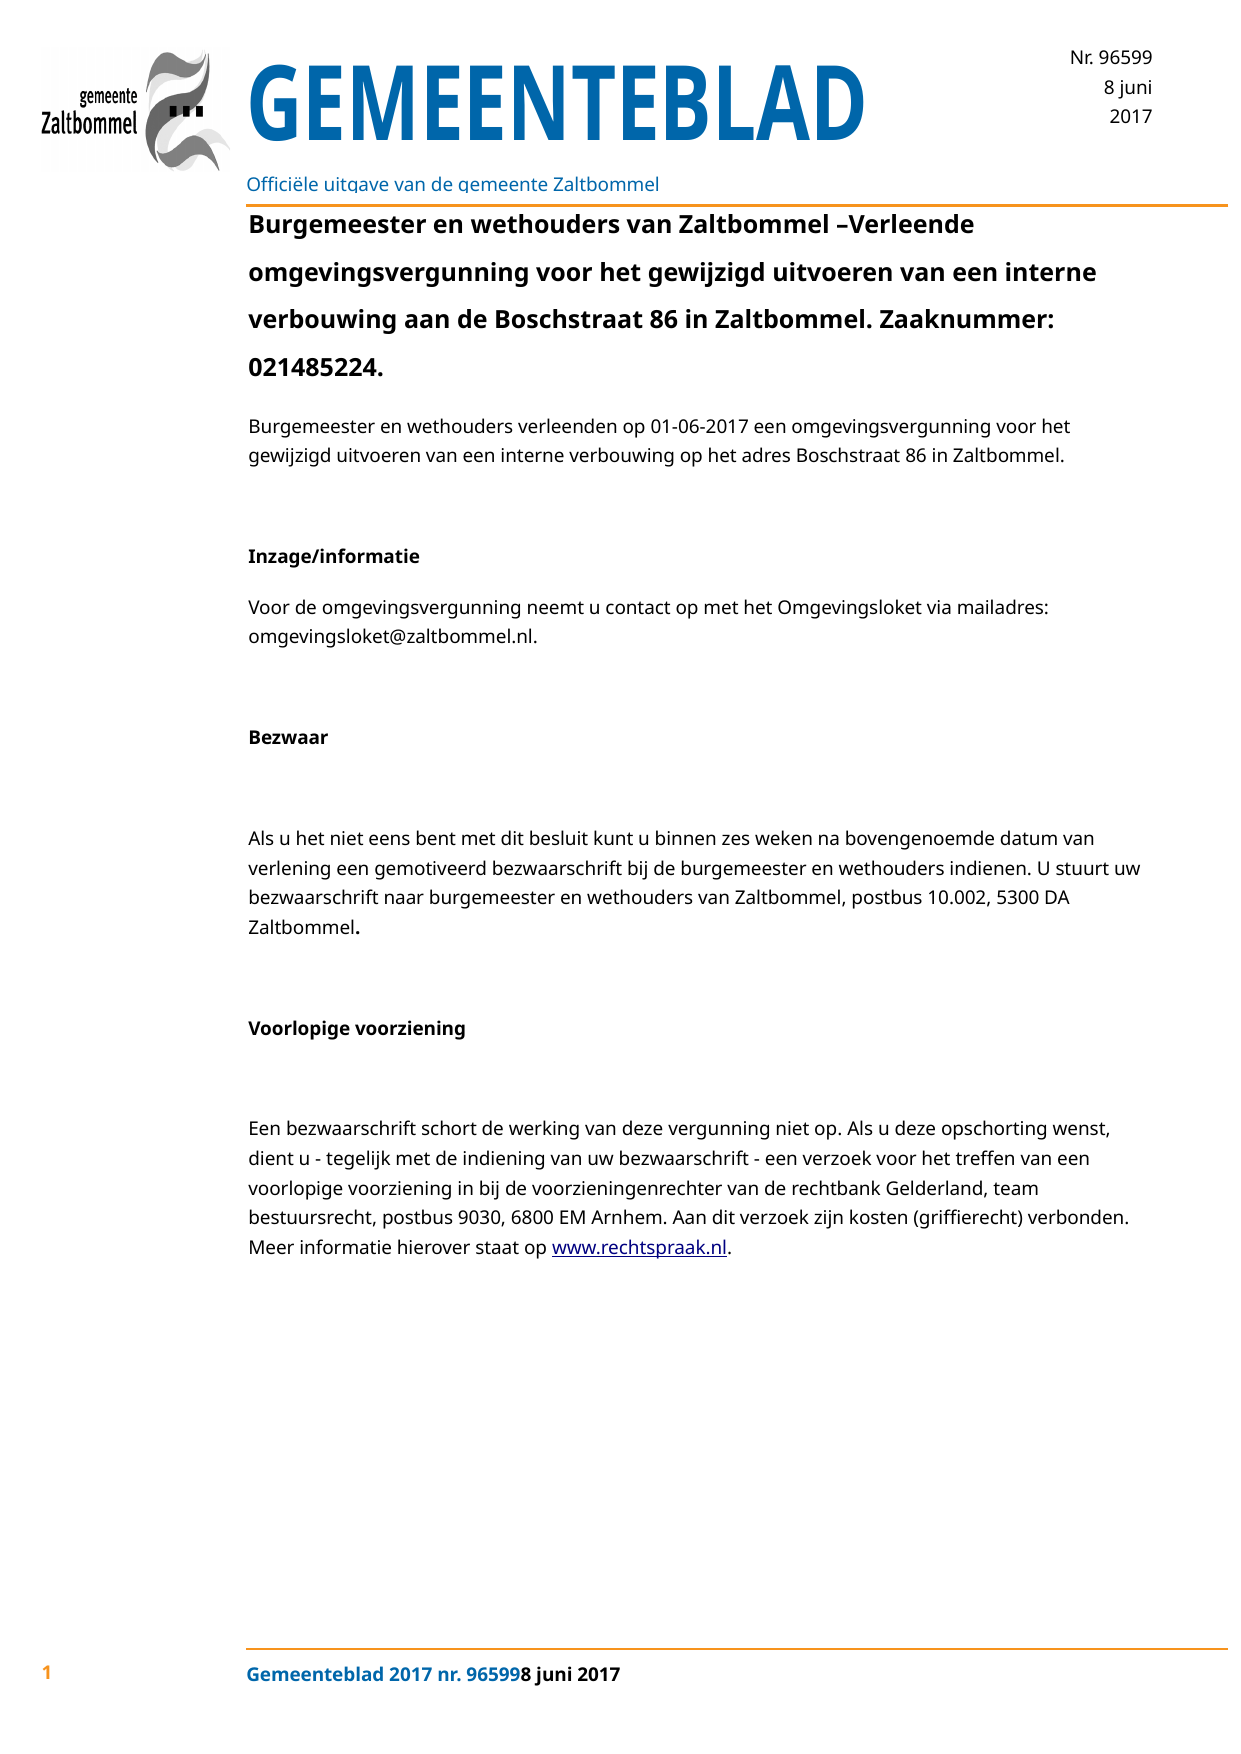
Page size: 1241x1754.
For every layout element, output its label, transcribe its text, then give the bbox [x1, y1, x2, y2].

text Burgemeester en wethouders verleenden op 01-06-2017 een omgevingsvergunning voor het gewijzigd uitvoeren van een interne verbouwing op het adres Boschstraat 86 in Zaltbommel. [248, 413, 1152, 468]
picture [41, 47, 231, 172]
text Een bezwaarschrift schort de werking van deze vergunning niet op. Als u deze opschorting wenst, dient u - tegelijk met de indiening van uw bezwaarschrift - een verzoek voor het treffen van een voorlopige voorziening in bij de voorzieningenrechter van de rechtbank Gelderland, team bestuursrecht, postbus 9030, 6800 EM Arnhem. Aan dit verzoek zijn kosten (griffierecht) verbonden. Meer informatie hierover staat op www.rechtspraak.nl. [248, 1116, 1152, 1260]
text Bezwaar [248, 724, 1152, 750]
text Inzage/informatie [248, 543, 1152, 569]
text Burgemeester en wethouders van Zaltbommel –Verleende omgevingsvergunning voor het gewijzigd uitvoeren van een interne verbouwing aan de Boschstraat 86 in Zaltbommel. Zaaknummer: 021485224. [248, 207, 1152, 384]
text Voor de omgevingsvergunning neemt u contact op met het Omgevingsloket via mailadres: omgevingsloket@zaltbommel.nl. [248, 594, 1152, 649]
text Voorlopige voorziening [248, 1015, 1152, 1041]
text Als u het niet eens bent met dit besluit kunt u binnen zes weken na bovengenoemde datum van verlening een gemotiveerd bezwaarschrift bij de burgemeester en wethouders indienen. U stuurt uw bezwaarschrift naar burgemeester en wethouders van Zaltbommel, postbus 10.002, 5300 DA Zaltbommel. [248, 825, 1152, 940]
